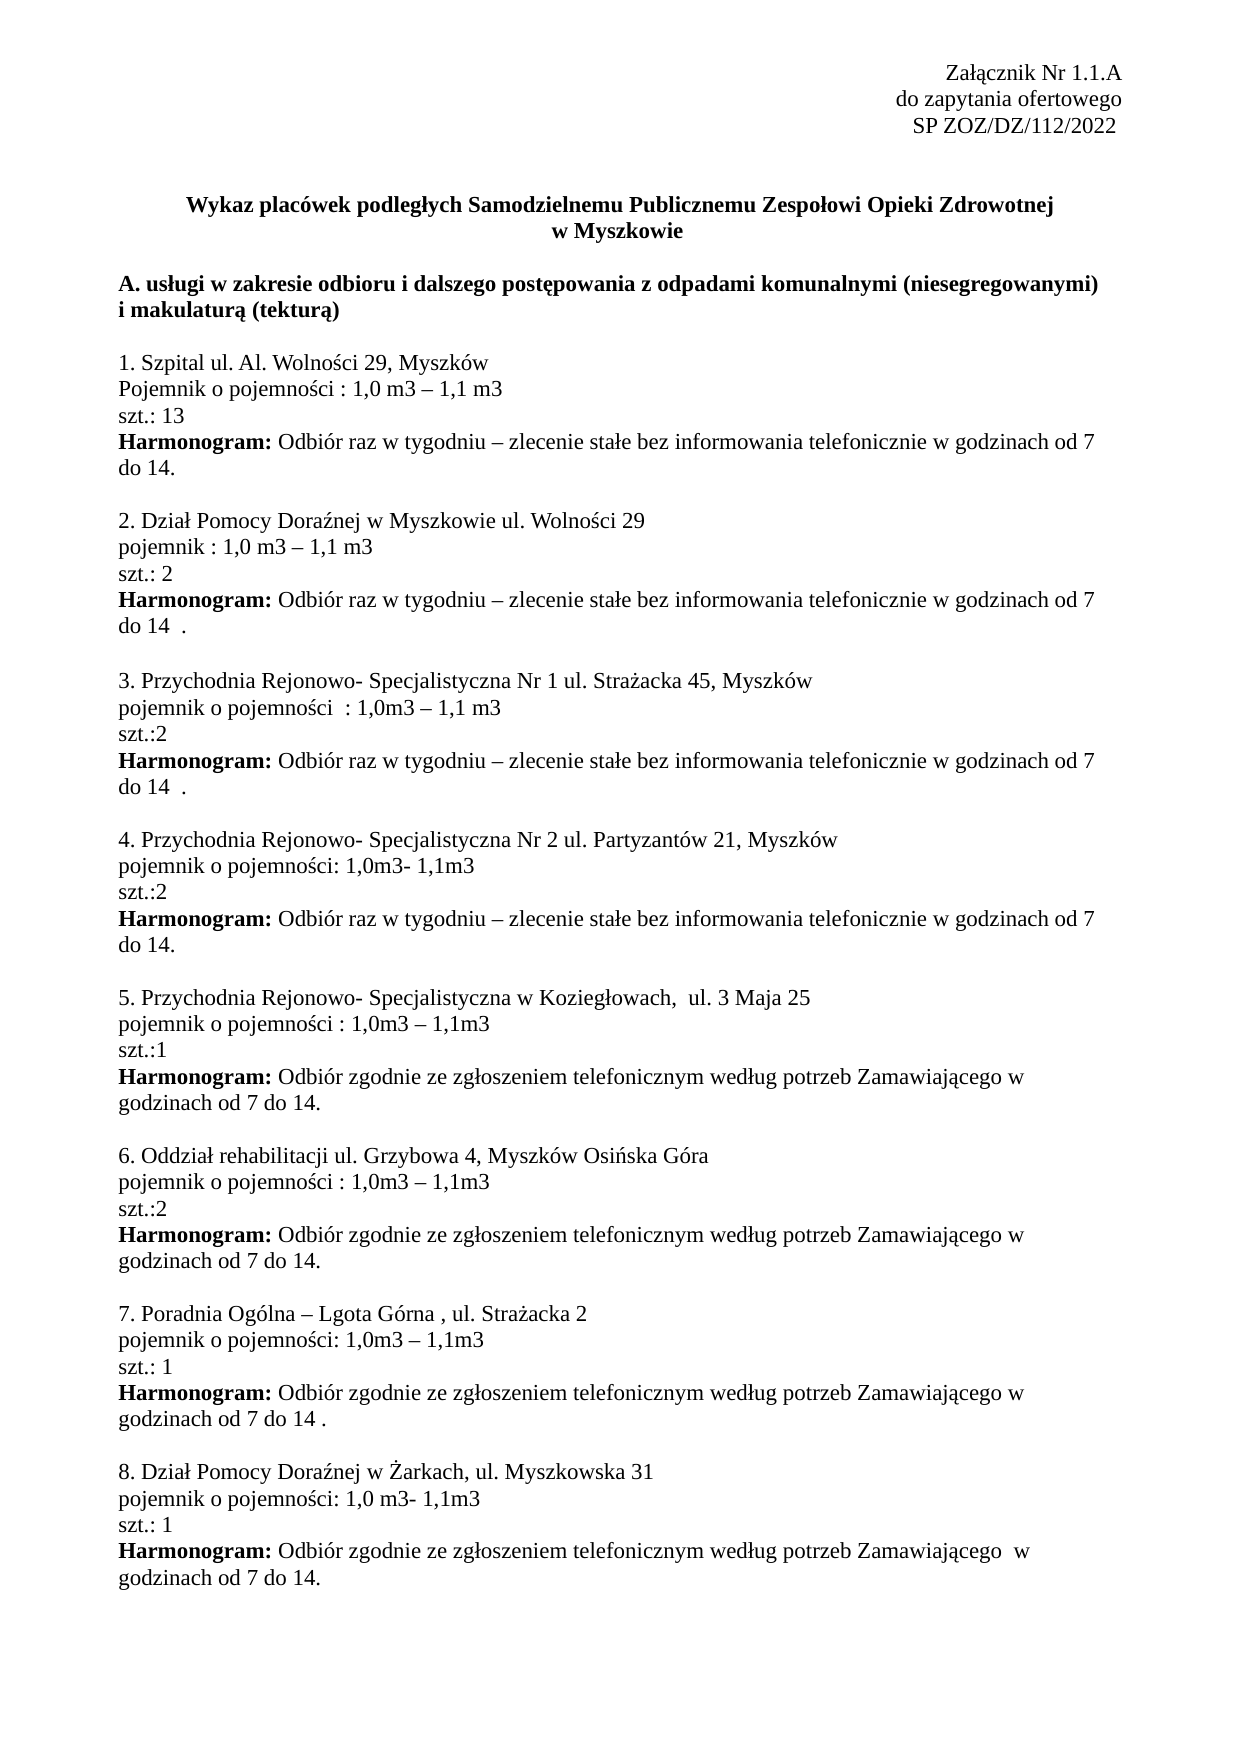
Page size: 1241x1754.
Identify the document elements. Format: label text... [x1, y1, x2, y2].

text Harmonogram: Odbiór raz w tygodniu – zlecenie stałe bez informowania telefonicznie w godzinach od 7 do 14. [118, 428, 1122, 481]
text szt.: 2 [118, 560, 1122, 586]
text Harmonogram: Odbiór zgodnie ze zgłoszeniem telefonicznym według potrzeb Zamawiającego w godzinach od 7 do 14. [118, 1063, 1122, 1116]
text Harmonogram: Odbiór zgodnie ze zgłoszeniem telefonicznym według potrzeb Zamawiającego w godzinach od 7 do 14 . [118, 1379, 1122, 1432]
text Wykaz placówek podległych Samodzielnemu Publicznemu Zespołowi Opieki Zdrowotnej w Myszkowie [118, 191, 1122, 243]
text Harmonogram: Odbiór raz w tygodniu – zlecenie stałe bez informowania telefonicznie w godzinach od 7 do 14. [118, 905, 1122, 957]
text SP ZOZ/DZ/112/2022 [827, 112, 1122, 138]
text 1. Szpital ul. Al. Wolności 29, Myszków [118, 349, 1122, 375]
text szt.:2 [118, 878, 1122, 905]
text szt.:2 [118, 1195, 1122, 1221]
text pojemnik o pojemności : 1,0m3 – 1,1 m3 [118, 694, 1122, 720]
text Harmonogram: Odbiór raz w tygodniu – zlecenie stałe bez informowania telefonicznie w godzinach od 7 do 14 . [118, 586, 1122, 668]
text pojemnik o pojemności : 1,0m3 – 1,1m3 [118, 1010, 1122, 1037]
text 2. Dział Pomocy Doraźnej w Myszkowie ul. Wolności 29 [118, 507, 1122, 533]
text pojemnik : 1,0 m3 – 1,1 m3 [118, 533, 1122, 560]
text 3. Przychodnia Rejonowo- Specjalistyczna Nr 1 ul. Strażacka 45, Myszków [118, 668, 1122, 694]
text Harmonogram: Odbiór raz w tygodniu – zlecenie stałe bez informowania telefonicznie w godzinach od 7 do 14 . [118, 747, 1122, 799]
text Załącznik Nr 1.1.A [827, 59, 1122, 85]
text Harmonogram: Odbiór zgodnie ze zgłoszeniem telefonicznym według potrzeb Zamawiającego w godzinach od 7 do 14. [118, 1537, 1122, 1590]
text 7. Poradnia Ogólna – Lgota Górna , ul. Strażacka 2 [118, 1300, 1122, 1326]
text 4. Przychodnia Rejonowo- Specjalistyczna Nr 2 ul. Partyzantów 21, Myszków [118, 826, 1122, 852]
text A. usługi w zakresie odbioru i dalszego postępowania z odpadami komunalnymi (niesegregowanymi) i makulaturą (tekturą) [118, 270, 1122, 323]
text szt.:2 [118, 720, 1122, 747]
text Pojemnik o pojemności : 1,0 m3 – 1,1 m3 [118, 375, 1122, 402]
text Harmonogram: Odbiór zgodnie ze zgłoszeniem telefonicznym według potrzeb Zamawiającego w godzinach od 7 do 14. [118, 1221, 1122, 1274]
text 5. Przychodnia Rejonowo- Specjalistyczna w Koziegłowach, ul. 3 Maja 25 [118, 984, 1122, 1010]
text szt.: 1 [118, 1511, 1122, 1537]
text pojemnik o pojemności: 1,0m3 – 1,1m3 [118, 1326, 1122, 1353]
text pojemnik o pojemności : 1,0m3 – 1,1m3 [118, 1168, 1122, 1195]
text pojemnik o pojemności: 1,0m3- 1,1m3 [118, 852, 1122, 878]
text szt.: 13 [118, 402, 1122, 428]
text szt.: 1 [118, 1353, 1122, 1379]
text do zapytania ofertowego [827, 85, 1122, 112]
text pojemnik o pojemności: 1,0 m3- 1,1m3 [118, 1484, 1122, 1511]
text szt.:1 [118, 1037, 1122, 1063]
text 8. Dział Pomocy Doraźnej w Żarkach, ul. Myszkowska 31 [118, 1458, 1122, 1484]
text 6. Oddział rehabilitacji ul. Grzybowa 4, Myszków Osińska Góra [118, 1142, 1122, 1168]
